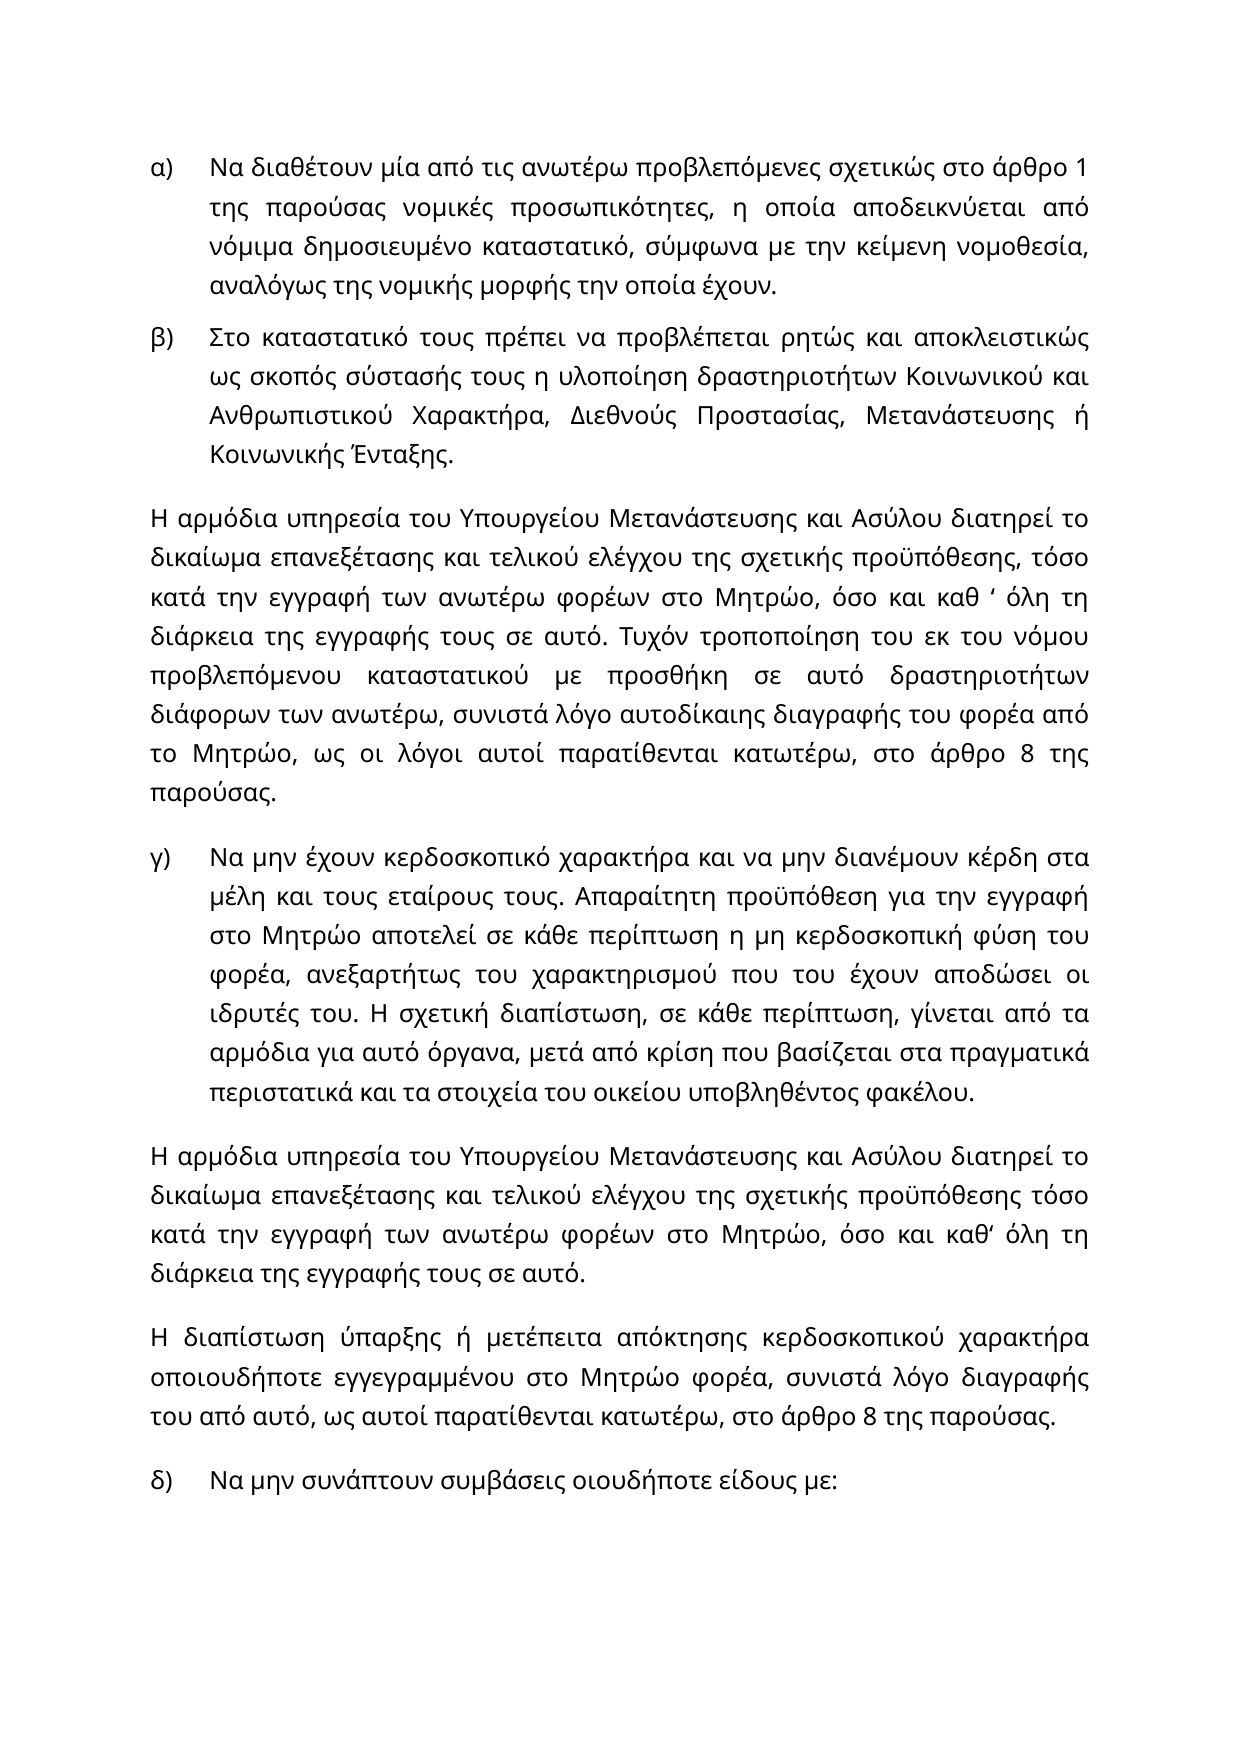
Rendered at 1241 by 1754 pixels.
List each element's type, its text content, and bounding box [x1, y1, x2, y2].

list γ) Να μην έχουν κερδοσκοπικό χαρακτήρα και να μην διανέμουν κέρδη στα μέλη και τους εταίρους τους. Απαραίτητη προϋπόθεση για την εγγραφή στο Μητρώο αποτελεί σε κάθε περίπτωση η μη κερδοσκοπική φύση του φορέα, ανεξαρτήτως του χαρακτηρισμού που του έχουν αποδώσει οι ιδρυτές του. Η σχετική διαπίστωση, σε κάθε περίπτωση, γίνεται από τα αρμόδια για αυτό όργανα, μετά από κρίση που βασίζεται στα πραγματικά περιστατικά και τα στοιχεία του οικείου υποβληθέντος φακέλου. [150, 839, 1090, 1108]
text Η διαπίστωση ύπαρξης ή μετέπειτα απόκτησης κερδοσκοπικού χαρακτήρα οποιουδήποτε εγγεγραμμένου στο Μητρώο φορέα, συνιστά λόγο διαγραφής του από αυτό, ως αυτοί παρατίθενται κατωτέρω, στο άρθρο 8 της παρούσας. [150, 1320, 1090, 1432]
list β) Στο καταστατικό τους πρέπει να προβλέπεται ρητώς και αποκλειστικώς ως σκοπός σύστασής τους η υλοποίηση δραστηριοτήτων Κοινωνικού και Ανθρωπιστικού Χαρακτήρα, Διεθνούς Προστασίας, Μετανάστευσης ή Κοινωνικής Ένταξης. [150, 319, 1090, 471]
list α) Να διαθέτουν μία από τις ανωτέρω προβλεπόμενες σχετικώς στο άρθρο 1 της παρούσας νομικές προσωπικότητες, η οποία αποδεικνύεται από νόμιμα δημοσιευμένο καταστατικό, σύμφωνα με την κείμενη νομοθεσία, αναλόγως της νομικής μορφής την οποία έχουν. [150, 150, 1090, 302]
text Η αρμόδια υπηρεσία του Υπουργείου Μετανάστευσης και Ασύλου διατηρεί το δικαίωμα επανεξέτασης και τελικού ελέγχου της σχετικής προϋπόθεσης τόσο κατά την εγγραφή των ανωτέρω φορέων στο Μητρώο, όσο και καθ‘ όλη τη διάρκεια της εγγραφής τους σε αυτό. [150, 1138, 1090, 1290]
list δ) Να μην συνάπτουν συμβάσεις οιουδήποτε είδους με: [150, 1462, 1090, 1497]
text Η αρμόδια υπηρεσία του Υπουργείου Μετανάστευσης και Ασύλου διατηρεί το δικαίωμα επανεξέτασης και τελικού ελέγχου της σχετικής προϋπόθεσης, τόσο κατά την εγγραφή των ανωτέρω φορέων στο Μητρώο, όσο και καθ ‘ όλη τη διάρκεια της εγγραφής τους σε αυτό. Τυχόν τροποποίηση του εκ του νόμου προβλεπόμενου καταστατικού με προσθήκη σε αυτό δραστηριοτήτων διάφορων των ανωτέρω, συνιστά λόγο αυτοδίκαιης διαγραφής του φορέα από το Μητρώο, ως οι λόγοι αυτοί παρατίθενται κατωτέρω, στο άρθρο 8 της παρούσας. [150, 501, 1090, 809]
